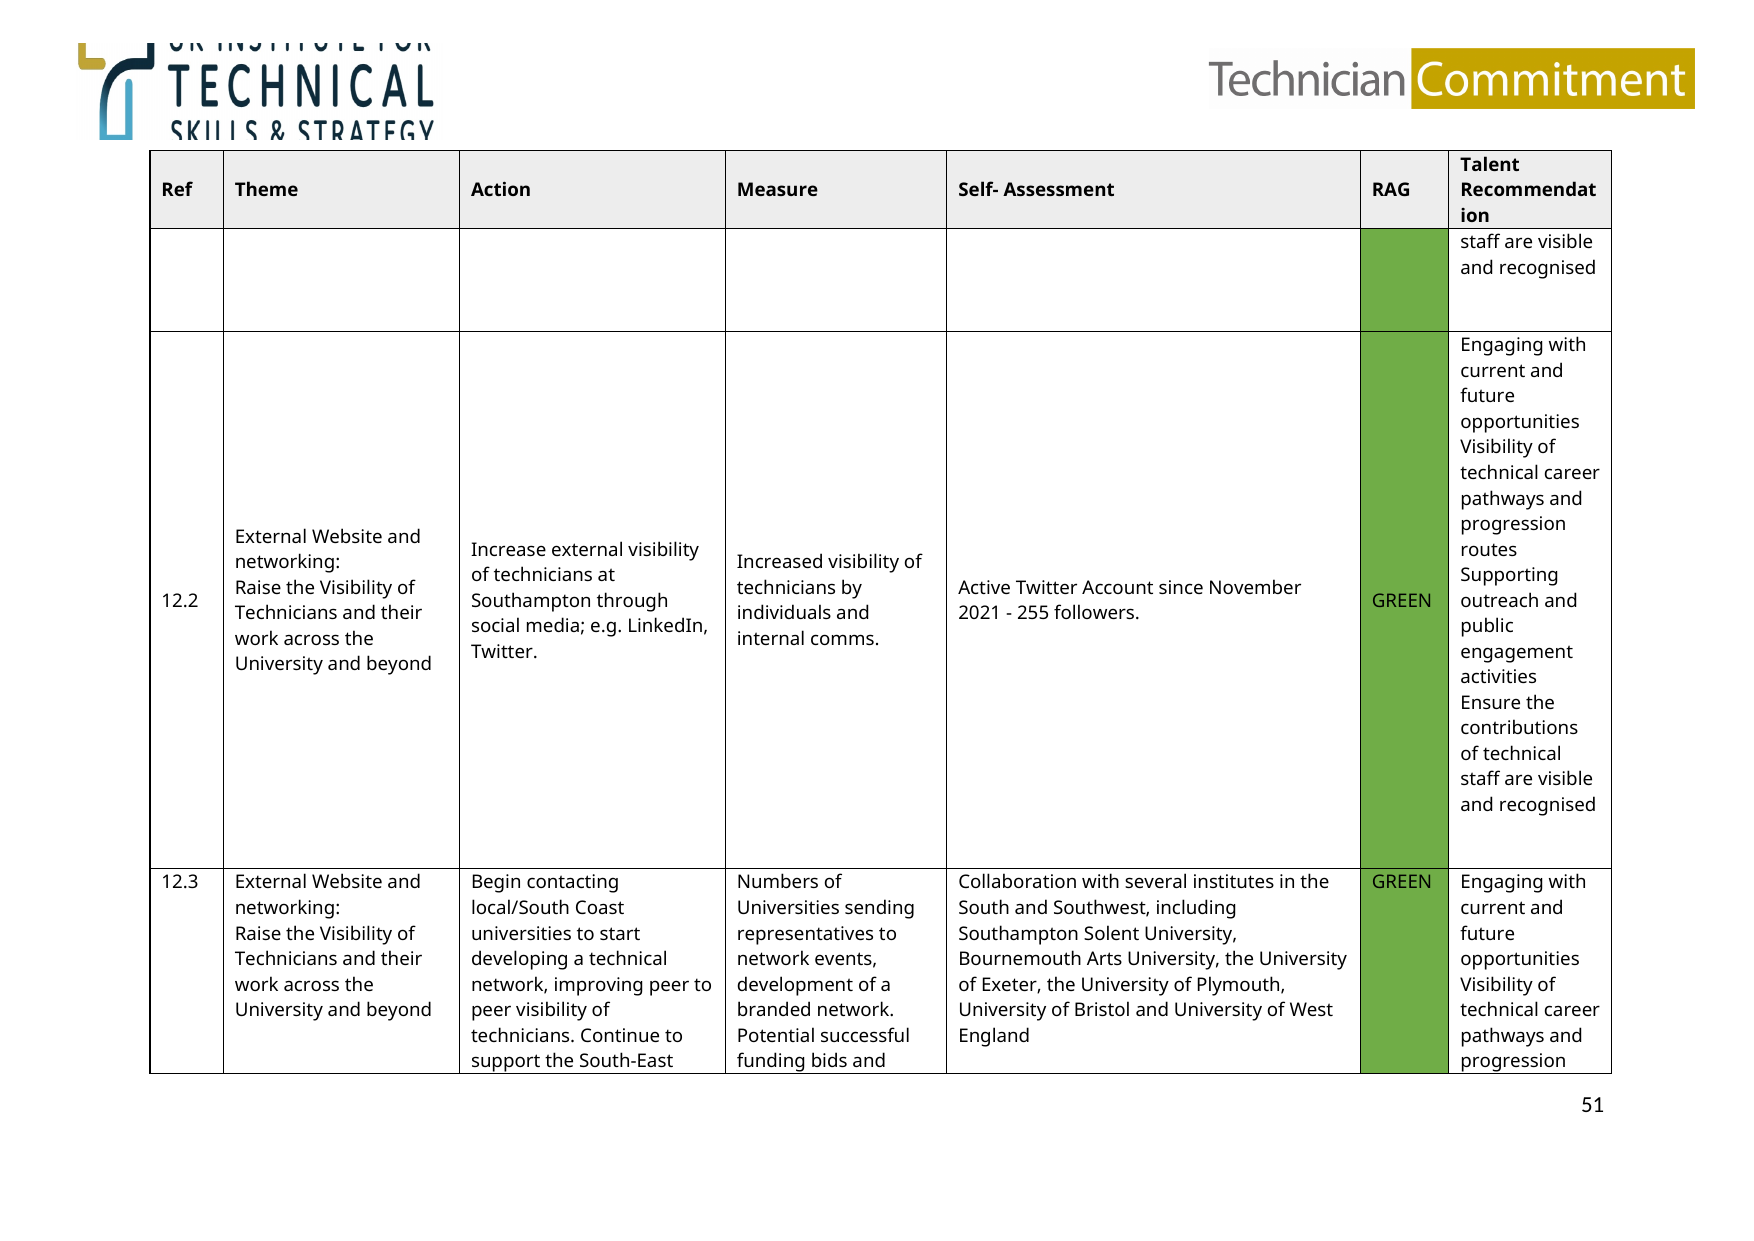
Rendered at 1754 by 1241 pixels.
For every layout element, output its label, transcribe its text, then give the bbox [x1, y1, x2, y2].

table_header Theme [224, 151, 459, 228]
table_cell 12.2 [151, 332, 223, 868]
table_cell External Website and networking: Raise the Visibility of Technicians and their work across the University and beyond [224, 332, 459, 868]
table_cell GREEN [1361, 332, 1448, 868]
table_cell Engaging with current and future opportunities Visibility of technical career pathways and progression [1449, 869, 1611, 1073]
table_cell GREEN [1361, 869, 1448, 1073]
table_cell Collaboration with several institutes in the South and Southwest, including Southampton Solent University, Bournemouth Arts University, the University of Exeter, the University of Plymouth, University of Bristol and University of West England [947, 869, 1360, 1073]
table_cell staff are visible and recognised [1449, 229, 1611, 331]
table_cell Engaging with current and future opportunities Visibility of technical career pathways and progression routes Supporting outreach and public engagement activities Ensure the contributions of technical staff are visible and recognised [1449, 332, 1611, 868]
table_header RAG [1361, 151, 1448, 228]
table_cell Increased visibility of technicians by individuals and internal comms. [726, 332, 946, 868]
table_header Action [460, 151, 725, 228]
table_cell [726, 229, 946, 331]
table_cell Active Twitter Account since November 2021 - 255 followers. [947, 332, 1360, 868]
table_header Ref [151, 151, 223, 228]
table_cell [224, 229, 459, 331]
table_header Self- Assessment [947, 151, 1360, 228]
table_cell 12.3 [151, 869, 223, 1073]
table_header Measure [726, 151, 946, 228]
table_cell [460, 229, 725, 331]
table_cell [1361, 229, 1448, 331]
table_header Talent Recommendation [1449, 151, 1611, 228]
table_cell [947, 229, 1360, 331]
table_cell Numbers of Universities sending representatives to network events, development of a branded network. Potential successful funding bids and [726, 869, 946, 1073]
table_cell [151, 229, 223, 331]
table_cell Increase external visibility of technicians at Southampton through social media; e.g. LinkedIn, Twitter. [460, 332, 725, 868]
table_cell External Website and networking: Raise the Visibility of Technicians and their work across the University and beyond [224, 869, 459, 1073]
table_cell Begin contacting local/South Coast universities to start developing a technical network, improving peer to peer visibility of technicians. Continue to support the South-East [460, 869, 725, 1073]
